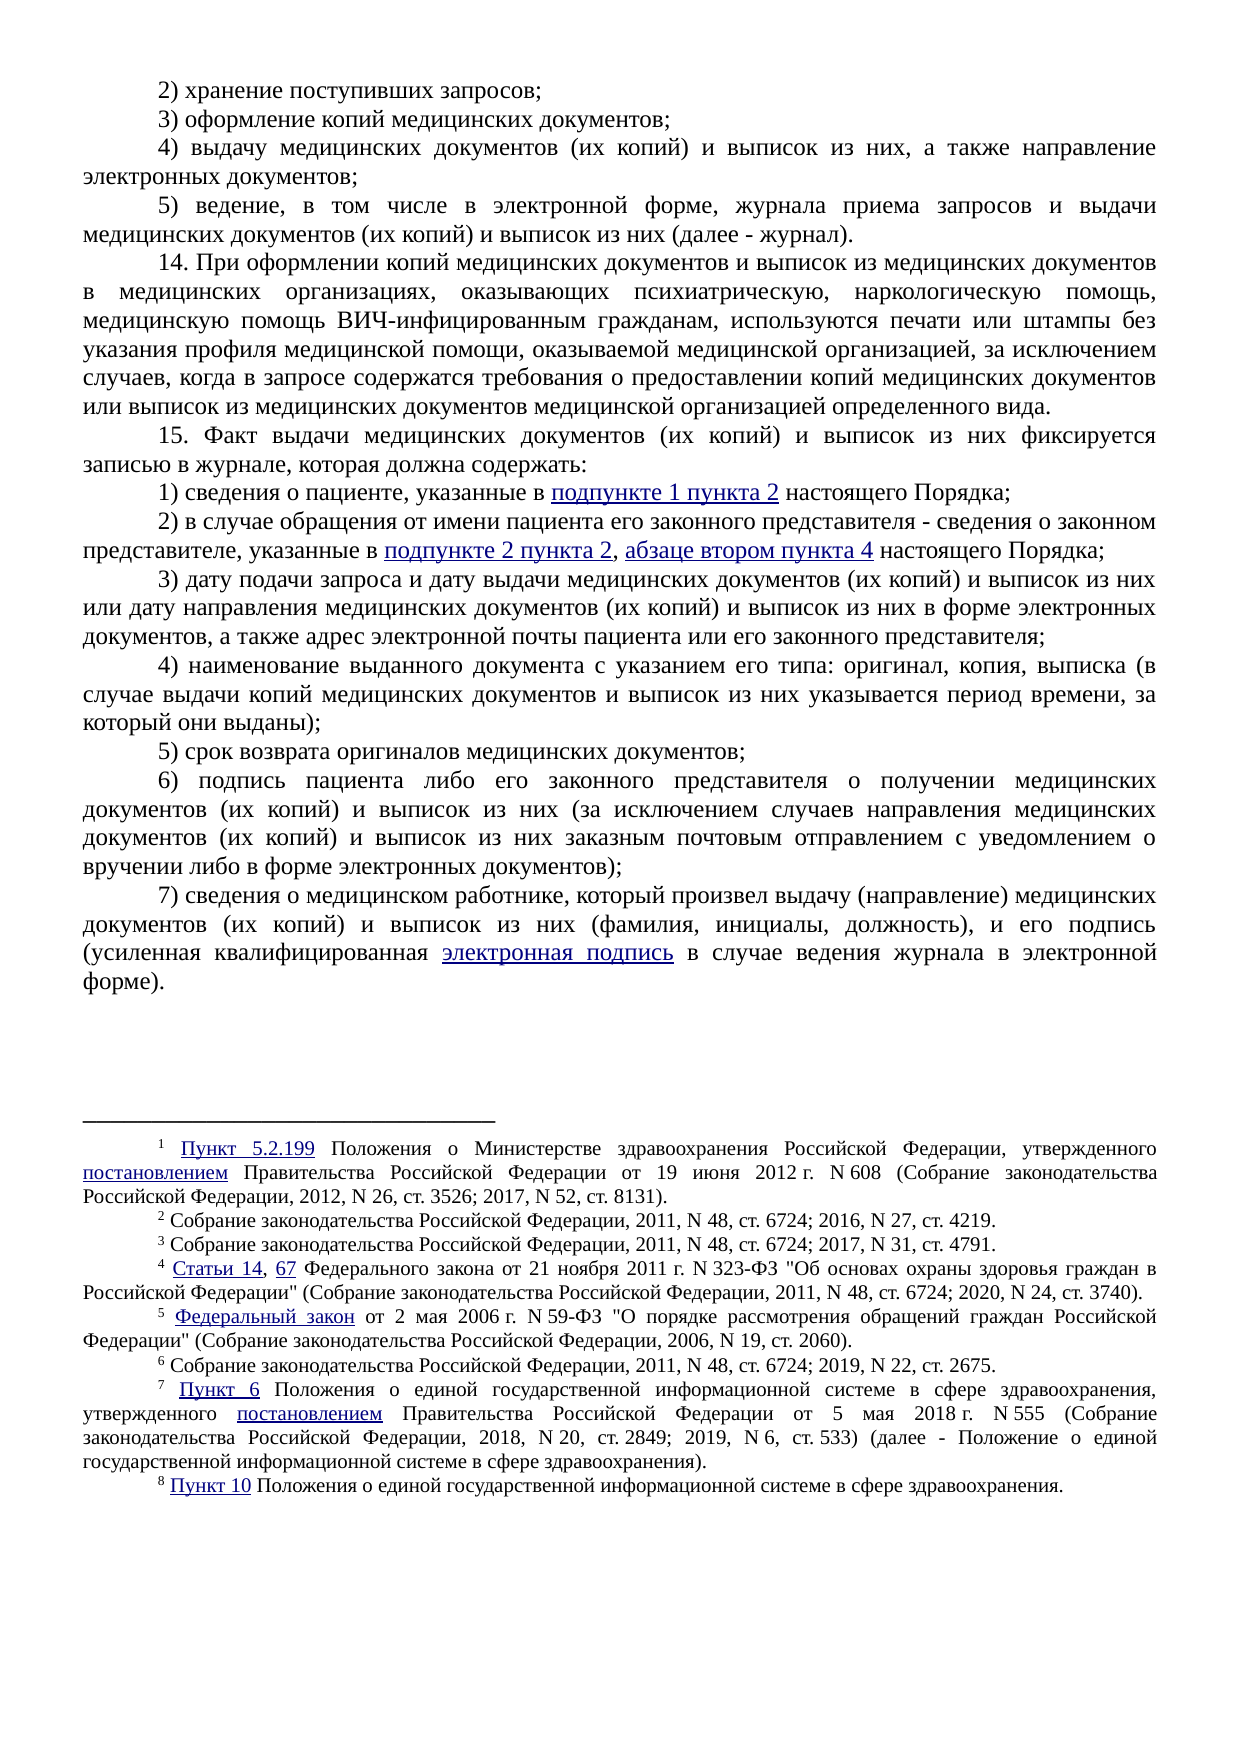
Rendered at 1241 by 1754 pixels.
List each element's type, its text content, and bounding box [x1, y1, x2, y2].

text 6 Собрание законодательства Российской Федерации, 2011, N 48, ст. 6724; 2019, N 22, ст. 2675. [83, 1352, 1157, 1377]
text 4) выдачу медицинских документов (их копий) и выписок из них, а также направление электронных документов; [83, 132, 1157, 190]
text 4 Статьи 14, 67 Федерального закона от 21 ноября 2011 г. N 323-ФЗ "Об основах охраны здоровья граждан в Российской Федерации" (Собрание законодательства Российской Федерации, 2011, N 48, ст. 6724; 2020, N 24, ст. 3740). [83, 1256, 1157, 1304]
text 15. Факт выдачи медицинских документов (их копий) и выписок из них фиксируется записью в журнале, которая должна содержать: [83, 420, 1157, 477]
text 1 Пункт 5.2.199 Положения о Министерстве здравоохранения Российской Федерации, утвержденного постановлением Правительства Российской Федерации от 19 июня 2012 г. N 608 (Собрание законодательства Российской Федерации, 2012, N 26, ст. 3526; 2017, N 52, ст. 8131). [83, 1136, 1157, 1208]
text 6) подпись пациента либо его законного представителя о получении медицинских документов (их копий) и выписок из них (за исключением случаев направления медицинских документов (их копий) и выписок из них заказным почтовым отправлением с уведомлением о вручении либо в форме электронных документов); [83, 765, 1157, 880]
text 7) сведения о медицинском работнике, который произвел выдачу (направление) медицинских документов (их копий) и выписок из них (фамилия, инициалы, должность), и его подпись (усиленная квалифицированная электронная подпись в случае ведения журнала в электронной форме). [83, 880, 1157, 995]
text 2 Собрание законодательства Российской Федерации, 2011, N 48, ст. 6724; 2016, N 27, ст. 4219. [83, 1208, 1157, 1232]
text 5 Федеральный закон от 2 мая 2006 г. N 59-ФЗ "О порядке рассмотрения обращений граждан Российской Федерации" (Собрание законодательства Российской Федерации, 2006, N 19, ст. 2060). [83, 1304, 1157, 1352]
text 2) хранение поступивших запросов; [83, 75, 1157, 104]
text 2) в случае обращения от имени пациента его законного представителя - сведения о законном представителе, указанные в подпункте 2 пункта 2, абзаце втором пункта 4 настоящего Порядка; [83, 506, 1157, 564]
text 7 Пункт 6 Положения о единой государственной информационной системе в сфере здравоохранения, утвержденного постановлением Правительства Российской Федерации от 5 мая 2018 г. N 555 (Собрание законодательства Российской Федерации, 2018, N 20, ст. 2849; 2019, N 6, ст. 533) (далее - Положение о единой государственной информационной системе в сфере здравоохранения). [83, 1377, 1157, 1473]
text 1) сведения о пациенте, указанные в подпункте 1 пункта 2 настоящего Порядка; [83, 477, 1157, 506]
text ────────────────────────────── [83, 1110, 1157, 1136]
text 3 Собрание законодательства Российской Федерации, 2011, N 48, ст. 6724; 2017, N 31, ст. 4791. [83, 1232, 1157, 1256]
text 5) срок возврата оригиналов медицинских документов; [83, 736, 1157, 765]
text 4) наименование выданного документа с указанием его типа: оригинал, копия, выписка (в случае выдачи копий медицинских документов и выписок из них указывается период времени, за который они выданы); [83, 650, 1157, 736]
text 8 Пункт 10 Положения о единой государственной информационной системе в сфере здравоохранения. [83, 1473, 1157, 1497]
text 14. При оформлении копий медицинских документов и выписок из медицинских документов в медицинских организациях, оказывающих психиатрическую, наркологическую помощь, медицинскую помощь ВИЧ-инфицированным гражданам, используются печати или штампы без указания профиля медицинской помощи, оказываемой медицинской организацией, за исключением случаев, когда в запросе содержатся требования о предоставлении копий медицинских документов или выписок из медицинских документов медицинской организацией определенного вида. [83, 247, 1157, 420]
text 3) дату подачи запроса и дату выдачи медицинских документов (их копий) и выписок из них или дату направления медицинских документов (их копий) и выписок из них в форме электронных документов, а также адрес электронной почты пациента или его законного представителя; [83, 564, 1157, 650]
text 3) оформление копий медицинских документов; [83, 104, 1157, 132]
text 5) ведение, в том числе в электронной форме, журнала приема запросов и выдачи медицинских документов (их копий) и выписок из них (далее - журнал). [83, 190, 1157, 247]
